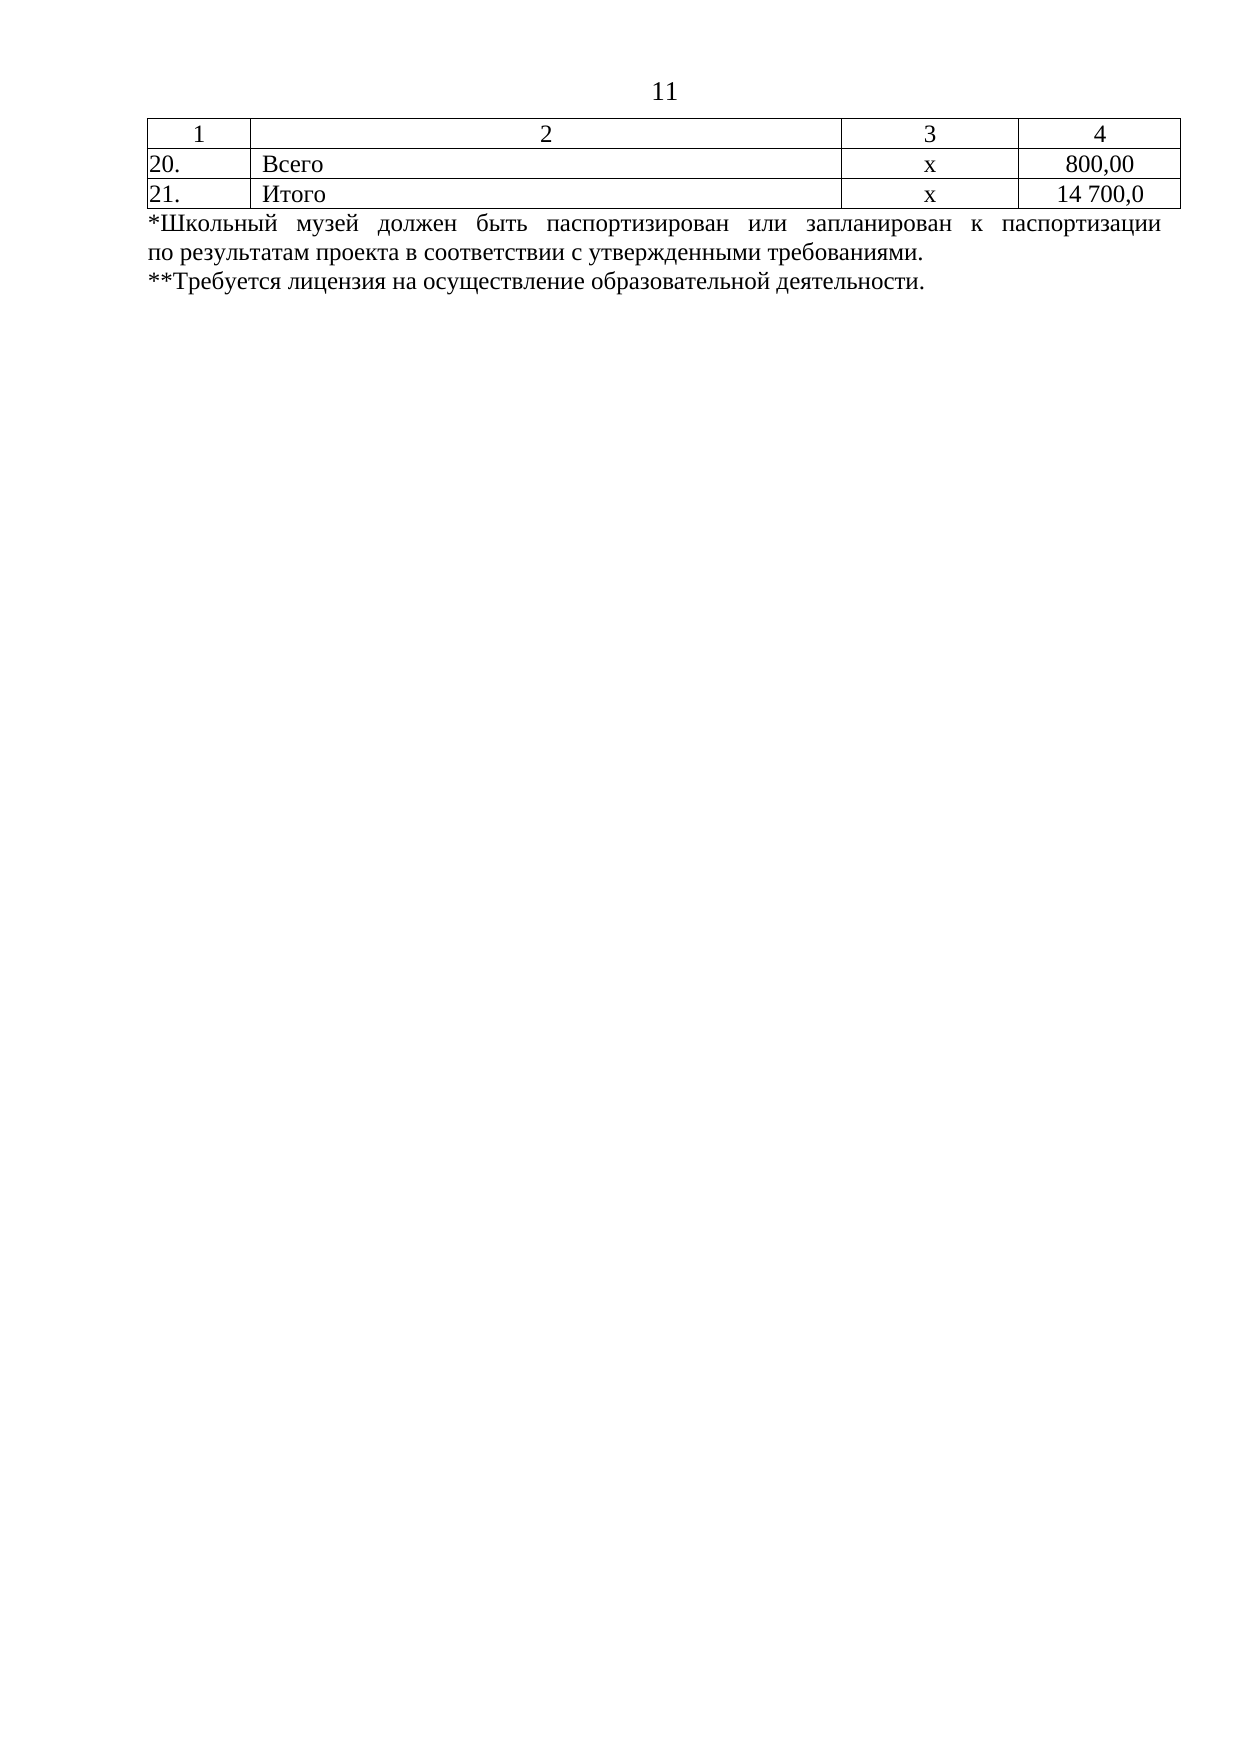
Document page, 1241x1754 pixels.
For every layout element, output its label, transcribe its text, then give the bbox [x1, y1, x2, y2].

text **Требуется лицензия на осуществление образовательной деятельности. [148, 266, 1181, 295]
table_header 3 [842, 119, 1018, 148]
table_cell Всего [251, 149, 841, 178]
table_cell Итого [251, 179, 841, 207]
table_cell х [842, 149, 1018, 178]
text *Школьный музей должен быть паспортизирован или запланирован к паспортизации по результатам проекта в соответствии с утвержденными требованиями. [148, 209, 1181, 266]
table_cell [148, 179, 250, 207]
table_header 1 [148, 119, 250, 148]
table_header 2 [251, 119, 841, 148]
table_cell 800,00 [1019, 149, 1180, 178]
table_cell [148, 149, 250, 178]
table_header 4 [1019, 119, 1180, 148]
table_cell 14 700,0 [1019, 179, 1180, 207]
table_cell х [842, 179, 1018, 207]
